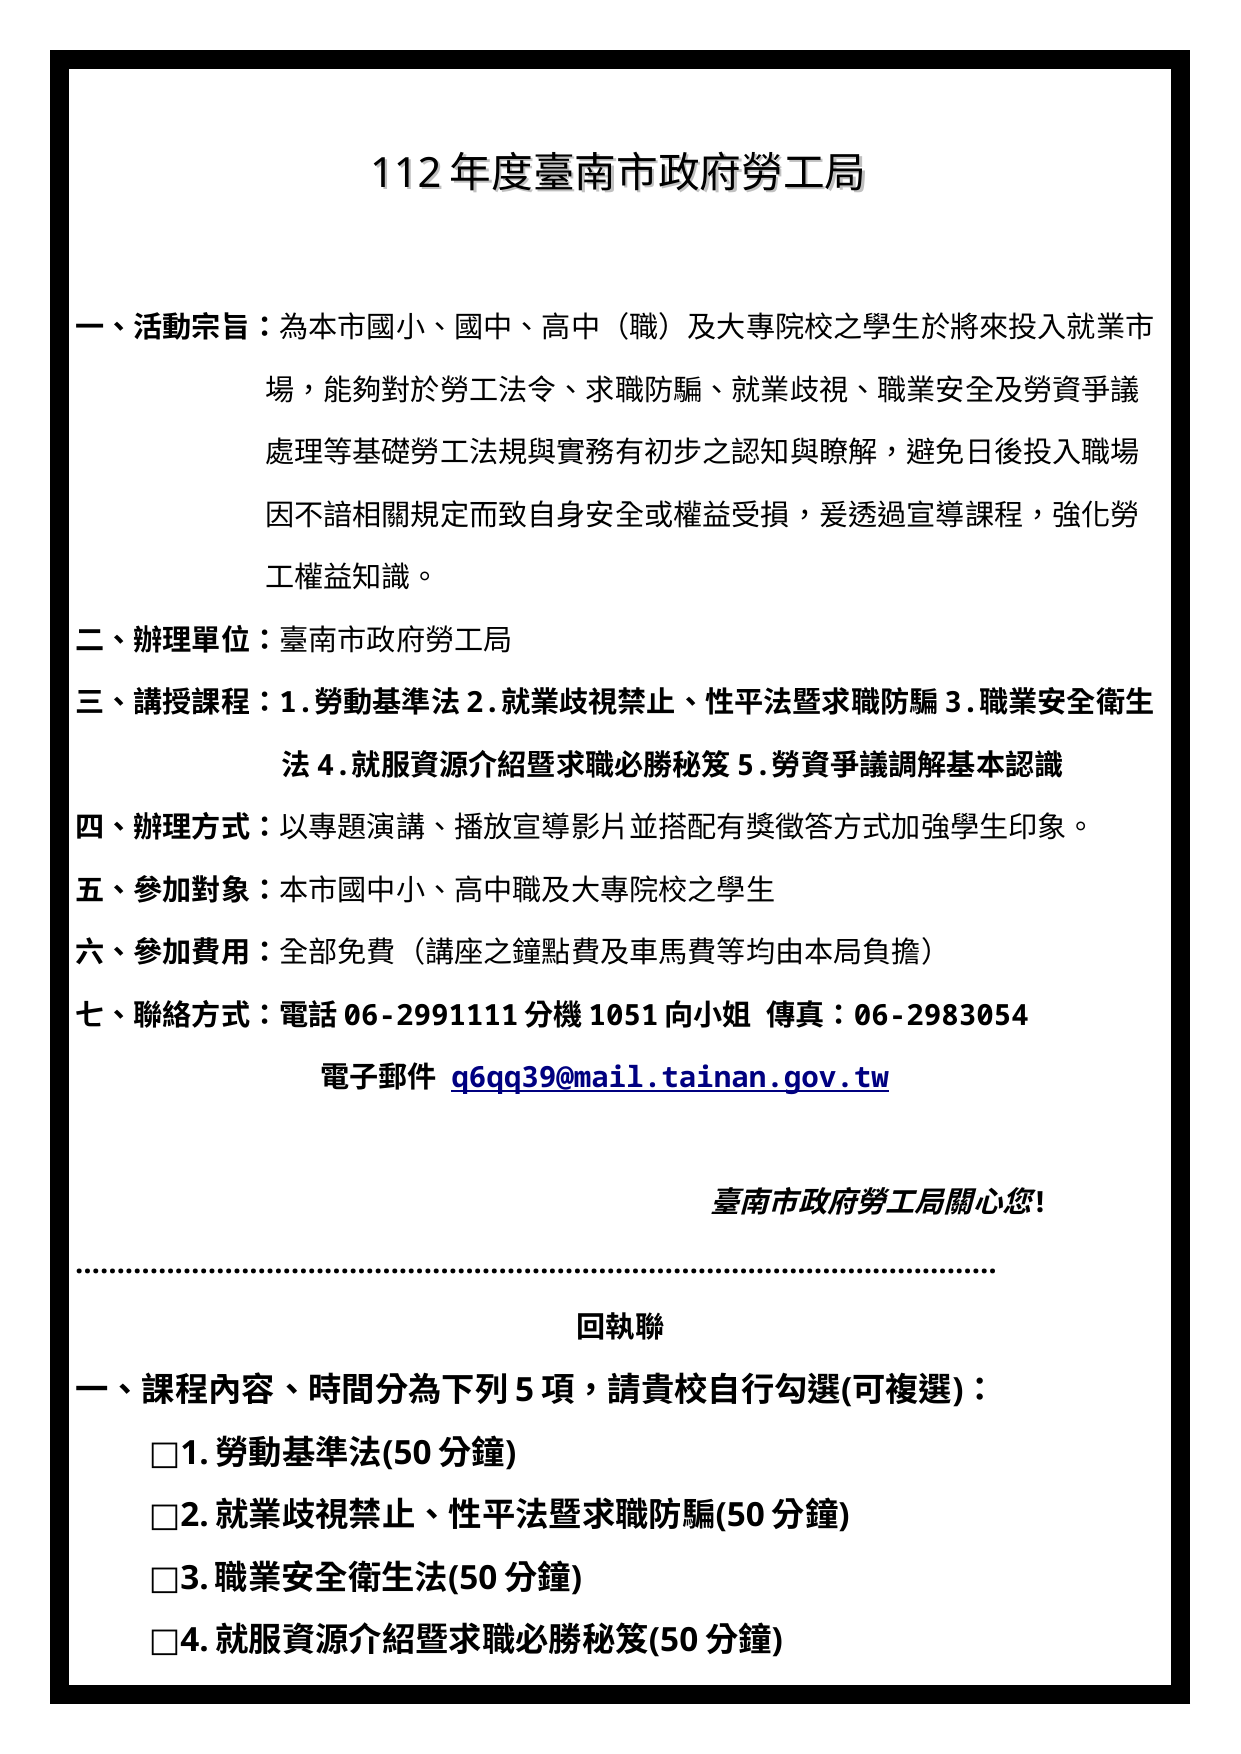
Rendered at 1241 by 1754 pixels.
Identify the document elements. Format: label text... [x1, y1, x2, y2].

text 二、辦理單位：臺南市政府勞工局 [75, 596, 1165, 658]
text 五、參加對象：本市國中小、高中職及大專院校之學生 [75, 846, 1165, 908]
text □1. 勞動基準法(50分鐘) [149, 1408, 1165, 1471]
text □4. 就服資源介紹暨求職必勝秘笈(50分鐘) [149, 1596, 1165, 1658]
text □3. 職業安全衛生法(50分鐘) [149, 1533, 1165, 1596]
text ………………………………………………………………………………………………… [75, 1221, 1165, 1283]
text 三、講授課程：1.勞動基準法2.就業歧視禁止、性平法暨求職防騙3.職業安全衛生法4.就服資源介紹暨求職必勝秘笈5.勞資爭議調解基本認識 [75, 658, 1165, 783]
text 臺南市政府勞工局關心您! [75, 1158, 1048, 1221]
text 四、辦理方式：以專題演講、播放宣導影片並搭配有獎徵答方式加強學生印象。 [75, 783, 1165, 846]
text 112年度臺南市政府勞工局 [90, 139, 1146, 199]
text 一、活動宗旨：為本市國小、國中、高中（職）及大專院校之學生於將來投入就業市場，能夠對於勞工法令、求職防騙、就業歧視、職業安全及勞資爭議處理等基礎勞工法規與實務有初步之認知與瞭解，避免日後投入職場因不諳相關規定而致自身安全或權益受損，爰透過宣導課程，強化勞工權益知識。 [75, 283, 1165, 596]
text □2. 就業歧視禁止、性平法暨求職防騙(50分鐘) [149, 1471, 1165, 1533]
text 六、參加費用：全部免費（講座之鐘點費及車馬費等均由本局負擔） [75, 908, 1165, 971]
text 回執聯 [75, 1283, 1165, 1346]
text 一、課程內容、時間分為下列5項，請貴校自行勾選(可複選)： [75, 1346, 1165, 1408]
text 七、聯絡方式：電話06-2991111分機1051向小姐 傳真：06-2983054 電子郵件 q6qq39@mail.tainan.gov.tw [75, 971, 1165, 1096]
